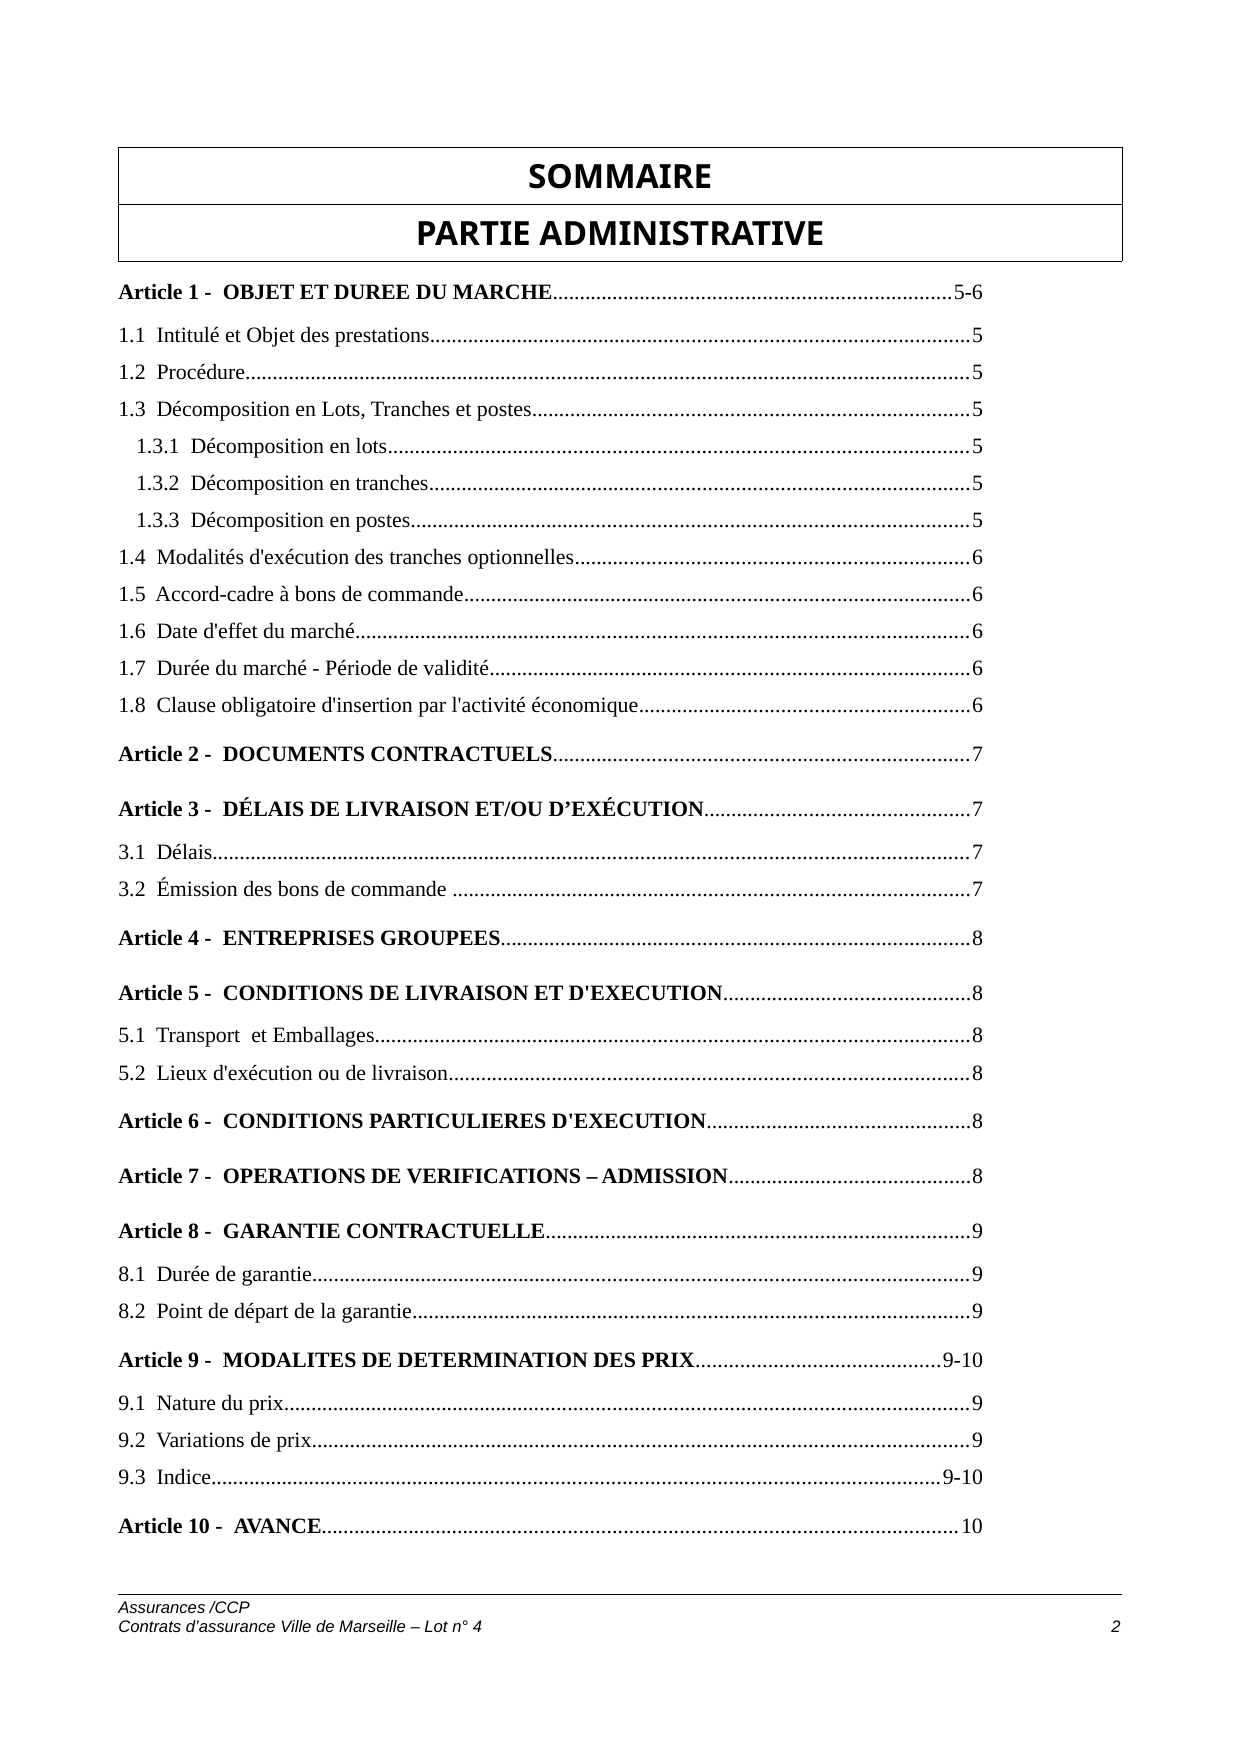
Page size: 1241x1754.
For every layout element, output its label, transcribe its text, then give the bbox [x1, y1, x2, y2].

text 1.5 Accord-cadre à bons de commande 6 [118, 581, 1122, 606]
text 8.1 Durée de garantie 9 [118, 1261, 1122, 1286]
text Article 7 - OPERATIONS DE VERIFICATIONS – ADMISSION 8 [118, 1163, 1122, 1188]
text 5.1 Transport et Emballages 8 [118, 1022, 1122, 1048]
text 1.7 Durée du marché - Période de validité 6 [118, 655, 1122, 681]
text 1.3.1 Décomposition en lots 5 [136, 433, 1122, 458]
text 1.6 Date d'effet du marché 6 [118, 618, 1122, 643]
text 1.3 Décomposition en Lots, Tranches et postes 5 [118, 396, 1122, 421]
text Article 4 - ENTREPRISES GROUPEES 8 [118, 925, 1122, 950]
text Article 10 - AVANCE 10 [118, 1513, 1122, 1538]
text 1.4 Modalités d'exécution des tranches optionnelles 6 [118, 544, 1122, 569]
text 1.8 Clause obligatoire d'insertion par l'activité économique 6 [118, 692, 1122, 718]
text 9.2 Variations de prix 9 [118, 1427, 1122, 1452]
text Article 5 - CONDITIONS DE LIVRAISON ET D'EXECUTION 8 [118, 979, 1122, 1005]
text Article 9 - MODALITES DE DETERMINATION DES PRIX 9-10 [118, 1347, 1122, 1372]
text Article 1 - OBJET ET DUREE DU MARCHE 5-6 [118, 279, 1122, 304]
text 5.2 Lieux d'exécution ou de livraison 8 [118, 1059, 1122, 1085]
text Article 3 - DÉLAIS DE LIVRAISON ET/OU D’EXÉCUTION 7 [118, 796, 1122, 821]
text 9.1 Nature du prix 9 [118, 1389, 1122, 1415]
text 8.2 Point de départ de la garantie 9 [118, 1298, 1122, 1323]
text 1.3.3 Décomposition en postes 5 [136, 507, 1122, 532]
text Article 8 - GARANTIE CONTRACTUELLE 9 [118, 1218, 1122, 1243]
table_header PARTIE ADMINISTRATIVE [119, 205, 1122, 261]
table_header SOMMAIRE [119, 148, 1122, 204]
text 1.1 Intitulé et Objet des prestations 5 [118, 322, 1122, 347]
text Article 2 - DOCUMENTS CONTRACTUELS 7 [118, 741, 1122, 767]
text 3.1 Délais 7 [118, 839, 1122, 864]
text 1.2 Procédure 5 [118, 359, 1122, 384]
text Article 6 - CONDITIONS PARTICULIERES D'EXECUTION 8 [118, 1108, 1122, 1134]
text 9.3 Indice 9-10 [118, 1464, 1122, 1489]
text 3.2 Émission des bons de commande 7 [118, 876, 1122, 901]
text 1.3.2 Décomposition en tranches 5 [136, 470, 1122, 495]
